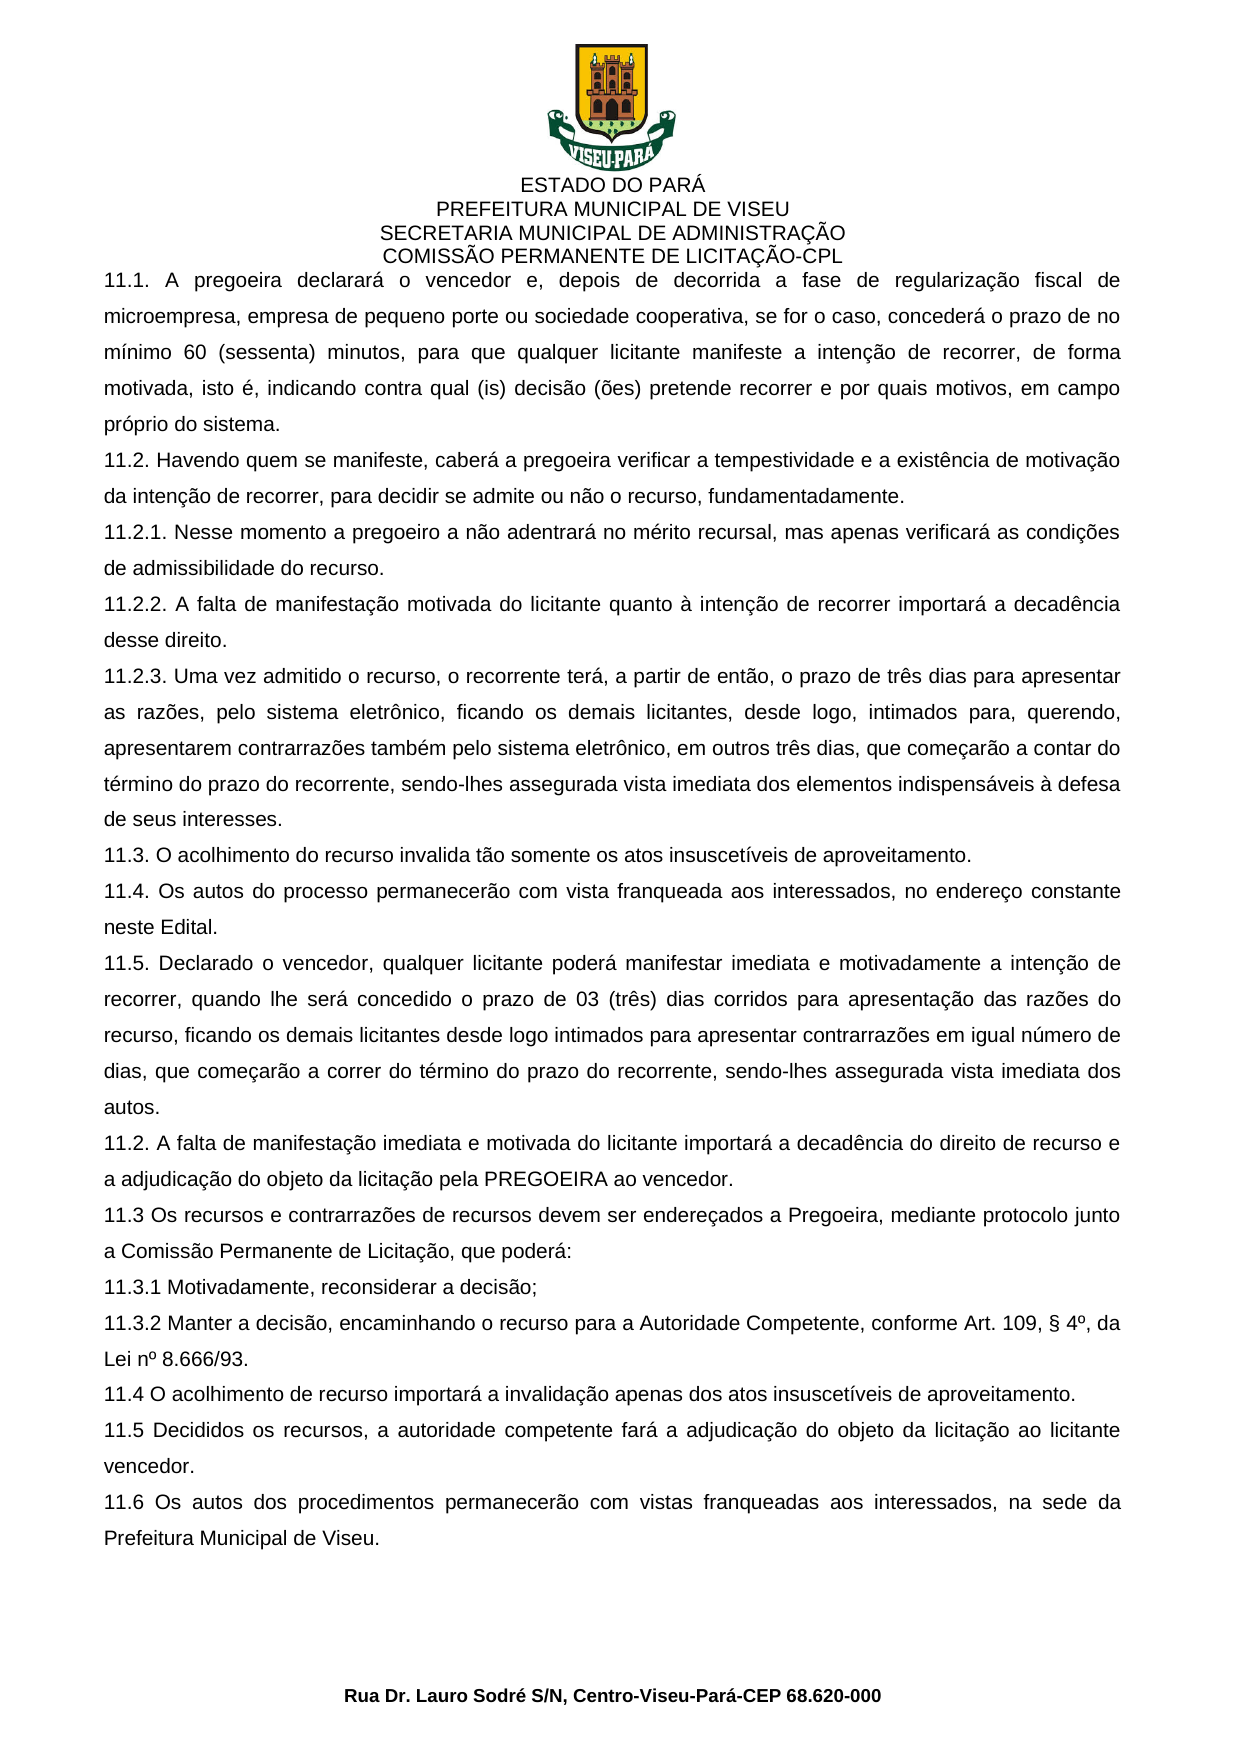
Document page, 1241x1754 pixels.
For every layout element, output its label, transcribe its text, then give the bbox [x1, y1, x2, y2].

text 11.3.2 Manter a decisão, encaminhando o recurso para a Autoridade Competente, conforme Art. 109, § 4º, da Lei nº 8.666/93. [103, 1310, 1122, 1370]
text 11.5 Decididos os recursos, a autoridade competente fará a adjudicação do objeto da licitação ao licitante vencedor. [103, 1418, 1122, 1478]
text 11.3. O acolhimento do recurso invalida tão somente os atos insuscetíveis de aproveitamento. [103, 843, 1122, 867]
picture [547, 44, 677, 172]
text 11.6 Os autos dos procedimentos permanecerão com vistas franqueadas aos interessados, na sede da Prefeitura Municipal de Viseu. [103, 1490, 1122, 1550]
text 11.1. A pregoeira declarará o vencedor e, depois de decorrida a fase de regularização fiscal de microempresa, empresa de pequeno porte ou sociedade cooperativa, se for o caso, concederá o prazo de no mínimo 60 (sessenta) minutos, para que qualquer licitante manifeste a intenção de recorrer, de forma motivada, isto é, indicando contra qual (is) decisão (ões) pretende recorrer e por quais motivos, em campo próprio do sistema. [103, 268, 1122, 436]
text 11.2. A falta de manifestação imediata e motivada do licitante importará a decadência do direito de recurso e a adjudicação do objeto da licitação pela PREGOEIRA ao vencedor. [103, 1131, 1122, 1191]
text 11.4. Os autos do processo permanecerão com vista franqueada aos interessados, no endereço constante neste Edital. [103, 879, 1122, 939]
text 11.3.1 Motivadamente, reconsiderar a decisão; [103, 1274, 1122, 1298]
text 11.2.3. Uma vez admitido o recurso, o recorrente terá, a partir de então, o prazo de três dias para apresentar as razões, pelo sistema eletrônico, ficando os demais licitantes, desde logo, intimados para, querendo, apresentarem contrarrazões também pelo sistema eletrônico, em outros três dias, que começarão a contar do término do prazo do recorrente, sendo-lhes assegurada vista imediata dos elementos indispensáveis à defesa de seus interesses. [103, 663, 1122, 831]
text 11.3 Os recursos e contrarrazões de recursos devem ser endereçados a Pregoeira, mediante protocolo junto a Comissão Permanente de Licitação, que poderá: [103, 1203, 1122, 1262]
text 11.2. Havendo quem se manifeste, caberá a pregoeira verificar a tempestividade e a existência de motivação da intenção de recorrer, para decidir se admite ou não o recurso, fundamentadamente. [103, 448, 1122, 508]
text 11.2.2. A falta de manifestação motivada do licitante quanto à intenção de recorrer importará a decadência desse direito. [103, 592, 1122, 652]
text 11.2.1. Nesse momento a pregoeiro a não adentrará no mérito recursal, mas apenas verificará as condições de admissibilidade do recurso. [103, 520, 1122, 580]
text 11.5. Declarado o vencedor, qualquer licitante poderá manifestar imediata e motivadamente a intenção de recorrer, quando lhe será concedido o prazo de 03 (três) dias corridos para apresentação das razões do recurso, ficando os demais licitantes desde logo intimados para apresentar contrarrazões em igual número de dias, que começarão a correr do término do prazo do recorrente, sendo-lhes assegurada vista imediata dos autos. [103, 951, 1122, 1119]
text 11.4 O acolhimento de recurso importará a invalidação apenas dos atos insuscetíveis de aproveitamento. [103, 1382, 1122, 1406]
